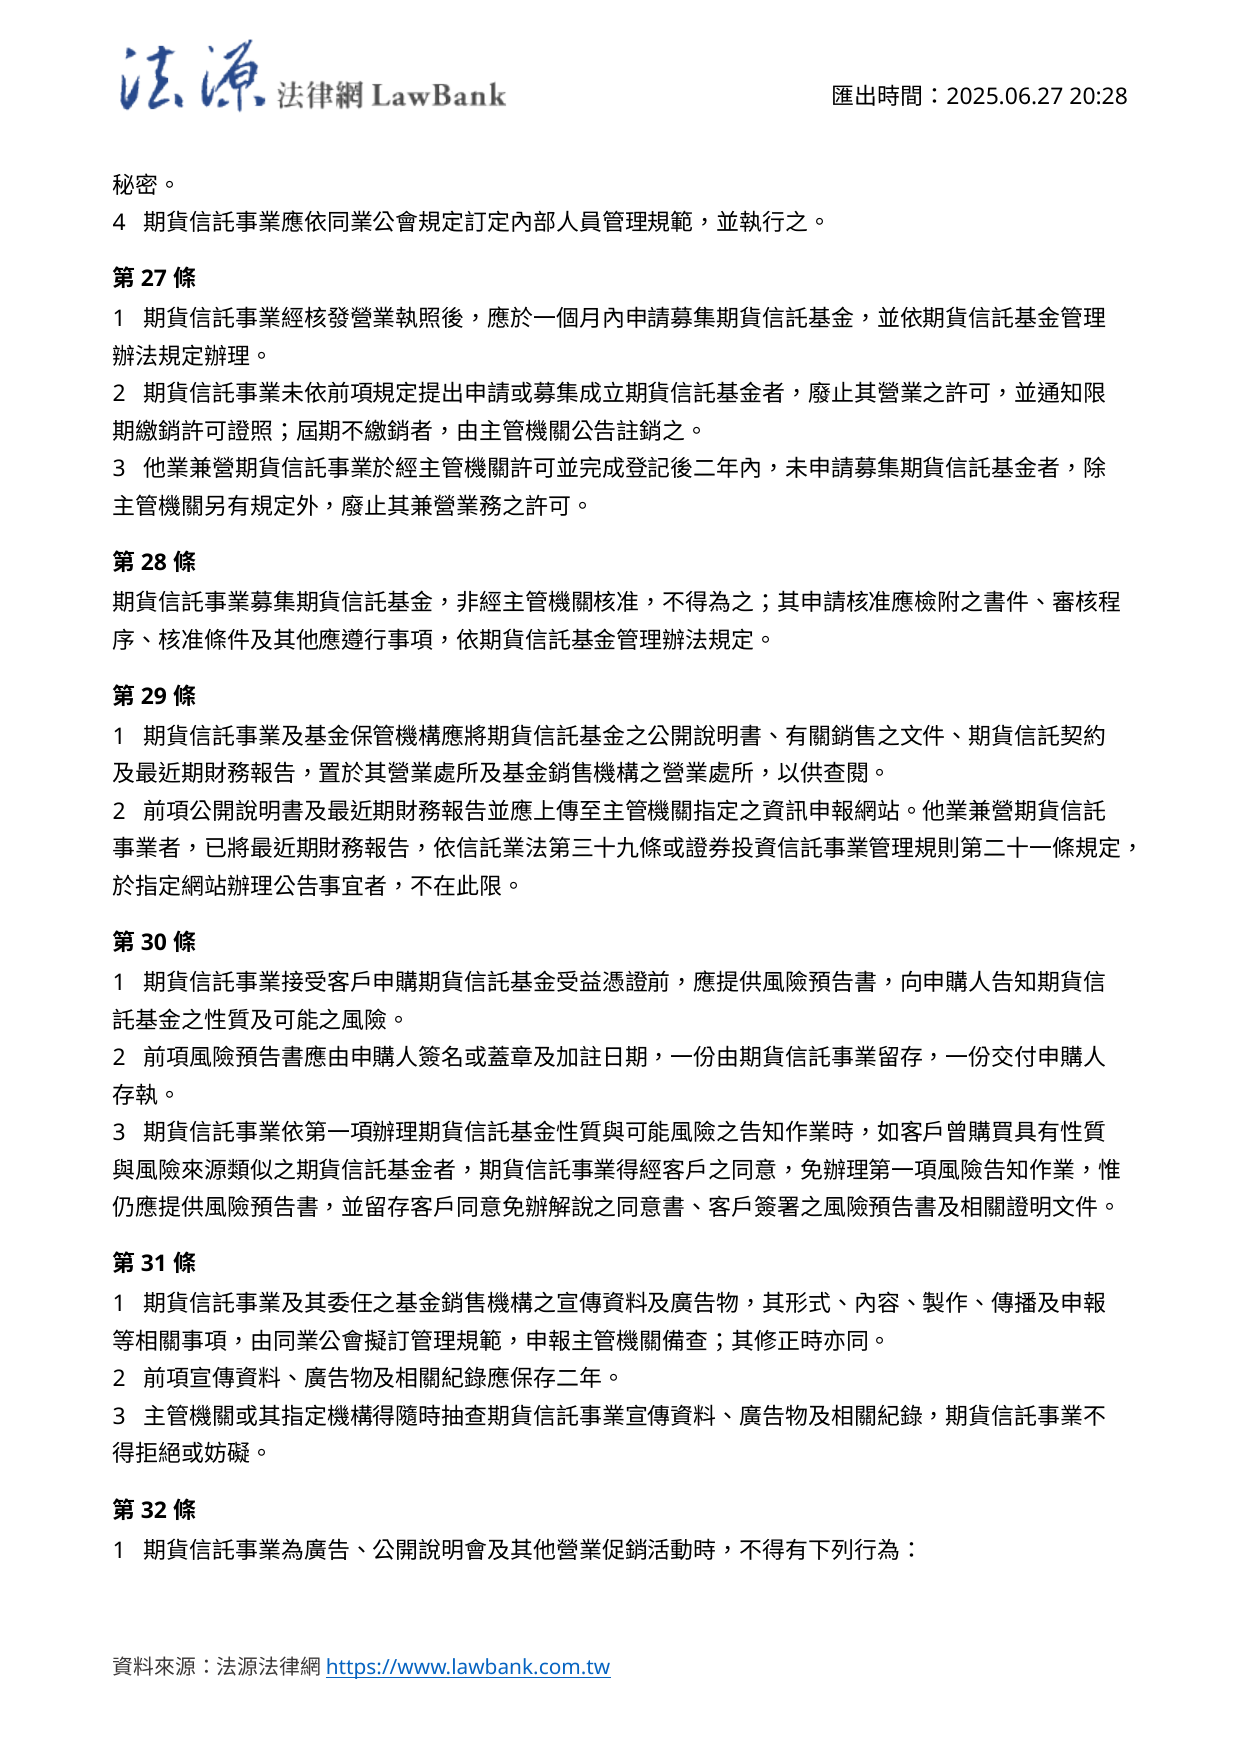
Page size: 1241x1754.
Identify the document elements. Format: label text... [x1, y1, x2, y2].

text 3 他業兼營期貨信託事業於經主管機關許可並完成登記後二年內，未申請募集期貨信託基金者，除主管機關另有規定外，廢止其兼營業務之許可。 [112, 448, 1128, 523]
text 期貨信託事業募集期貨信託基金，非經主管機關核准，不得為之；其申請核准應檢附之書件、審核程序、核准條件及其他應遵行事項，依期貨信託基金管理辦法規定。 [112, 582, 1128, 657]
text 1 期貨信託事業經核發營業執照後，應於一個月內申請募集期貨信託基金，並依期貨信託基金管理辦法規定辦理。 [112, 298, 1128, 373]
text 1 期貨信託事業為廣告、公開說明會及其他營業促銷活動時，不得有下列行為： [112, 1529, 1128, 1567]
text 第 32 條 [112, 1489, 1128, 1527]
text 秘密。 [112, 164, 1128, 202]
text 第 31 條 [112, 1243, 1128, 1281]
text 第 30 條 [112, 922, 1128, 959]
text 2 前項宣傳資料、廣告物及相關紀錄應保存二年。 [112, 1358, 1128, 1396]
text 第 29 條 [112, 676, 1128, 713]
text 2 前項公開說明書及最近期財務報告並應上傳至主管機關指定之資訊申報網站。他業兼營期貨信託事業者，已將最近期財務報告，依信託業法第三十九條或證券投資信託事業管理規則第二十一條規定，於指定網站辦理公告事宜者，不在此限。 [112, 791, 1128, 903]
text 第 27 條 [112, 258, 1128, 296]
text 2 期貨信託事業未依前項規定提出申請或募集成立期貨信託基金者，廢止其營業之許可，並通知限期繳銷許可證照；屆期不繳銷者，由主管機關公告註銷之。 [112, 373, 1128, 448]
text 1 期貨信託事業及基金保管機構應將期貨信託基金之公開說明書、有關銷售之文件、期貨信託契約及最近期財務報告，置於其營業處所及基金銷售機構之營業處所，以供查閱。 [112, 716, 1128, 791]
text 2 前項風險預告書應由申購人簽名或蓋章及加註日期，一份由期貨信託事業留存，一份交付申購人存執。 [112, 1037, 1128, 1112]
picture [120, 39, 507, 116]
text 第 28 條 [112, 542, 1128, 579]
text 1 期貨信託事業接受客戶申購期貨信託基金受益憑證前，應提供風險預告書，向申購人告知期貨信託基金之性質及可能之風險。 [112, 962, 1128, 1037]
text 3 期貨信託事業依第一項辦理期貨信託基金性質與可能風險之告知作業時，如客戶曾購買具有性質與風險來源類似之期貨信託基金者，期貨信託事業得經客戶之同意，免辦理第一項風險告知作業，惟仍應提供風險預告書，並留存客戶同意免辦解說之同意書、客戶簽署之風險預告書及相關證明文件。 [112, 1112, 1128, 1224]
text 1 期貨信託事業及其委任之基金銷售機構之宣傳資料及廣告物，其形式、內容、製作、傳播及申報等相關事項，由同業公會擬訂管理規範，申報主管機關備查；其修正時亦同。 [112, 1283, 1128, 1358]
text 3 主管機關或其指定機構得隨時抽查期貨信託事業宣傳資料、廣告物及相關紀錄，期貨信託事業不得拒絕或妨礙。 [112, 1396, 1128, 1471]
text 4 期貨信託事業應依同業公會規定訂定內部人員管理規範，並執行之。 [112, 202, 1128, 239]
